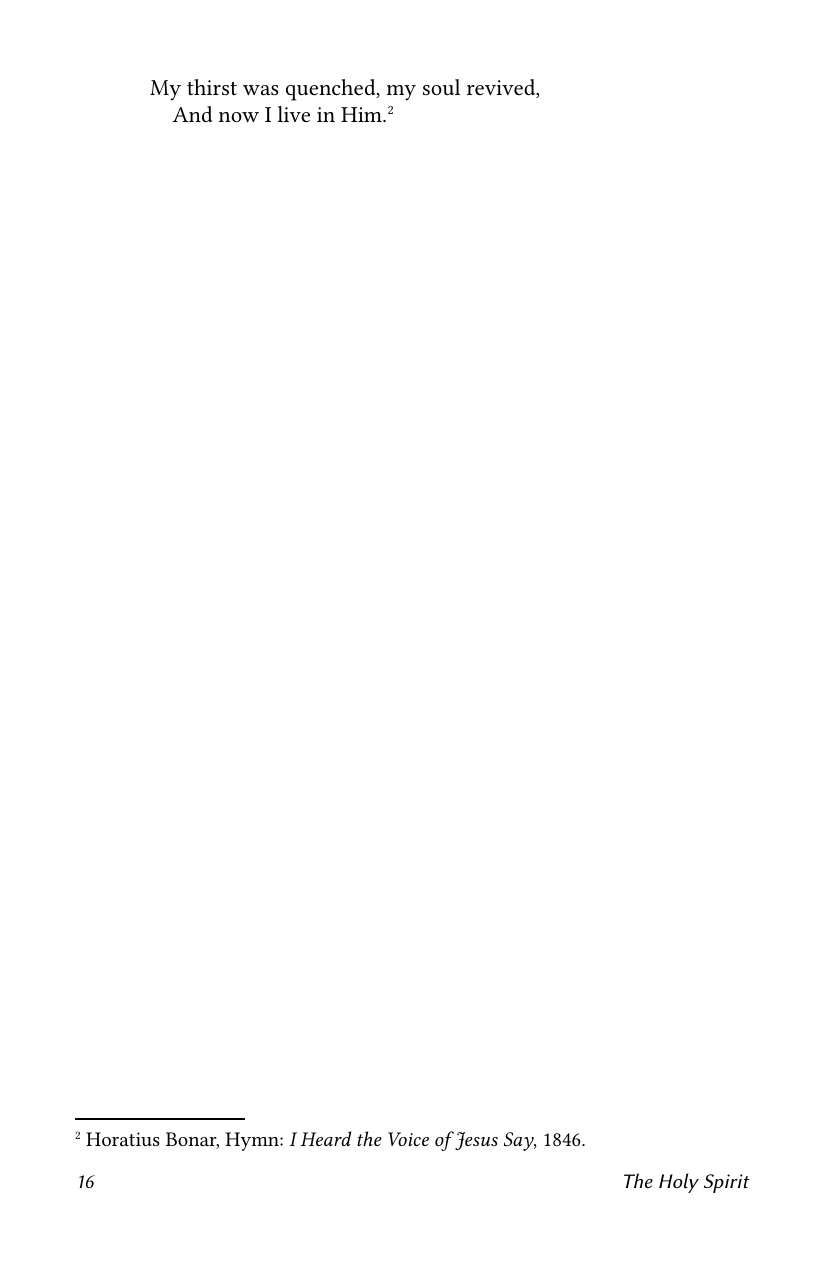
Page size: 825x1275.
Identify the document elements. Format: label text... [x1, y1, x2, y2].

text And now I live in Him. [150, 102, 750, 128]
text Horatius Bonar, Hymn: I Heard the Voice of Jesus Say, 1846. [75, 1128, 750, 1152]
text My thirst was quenched, my soul revived, [150, 75, 750, 101]
